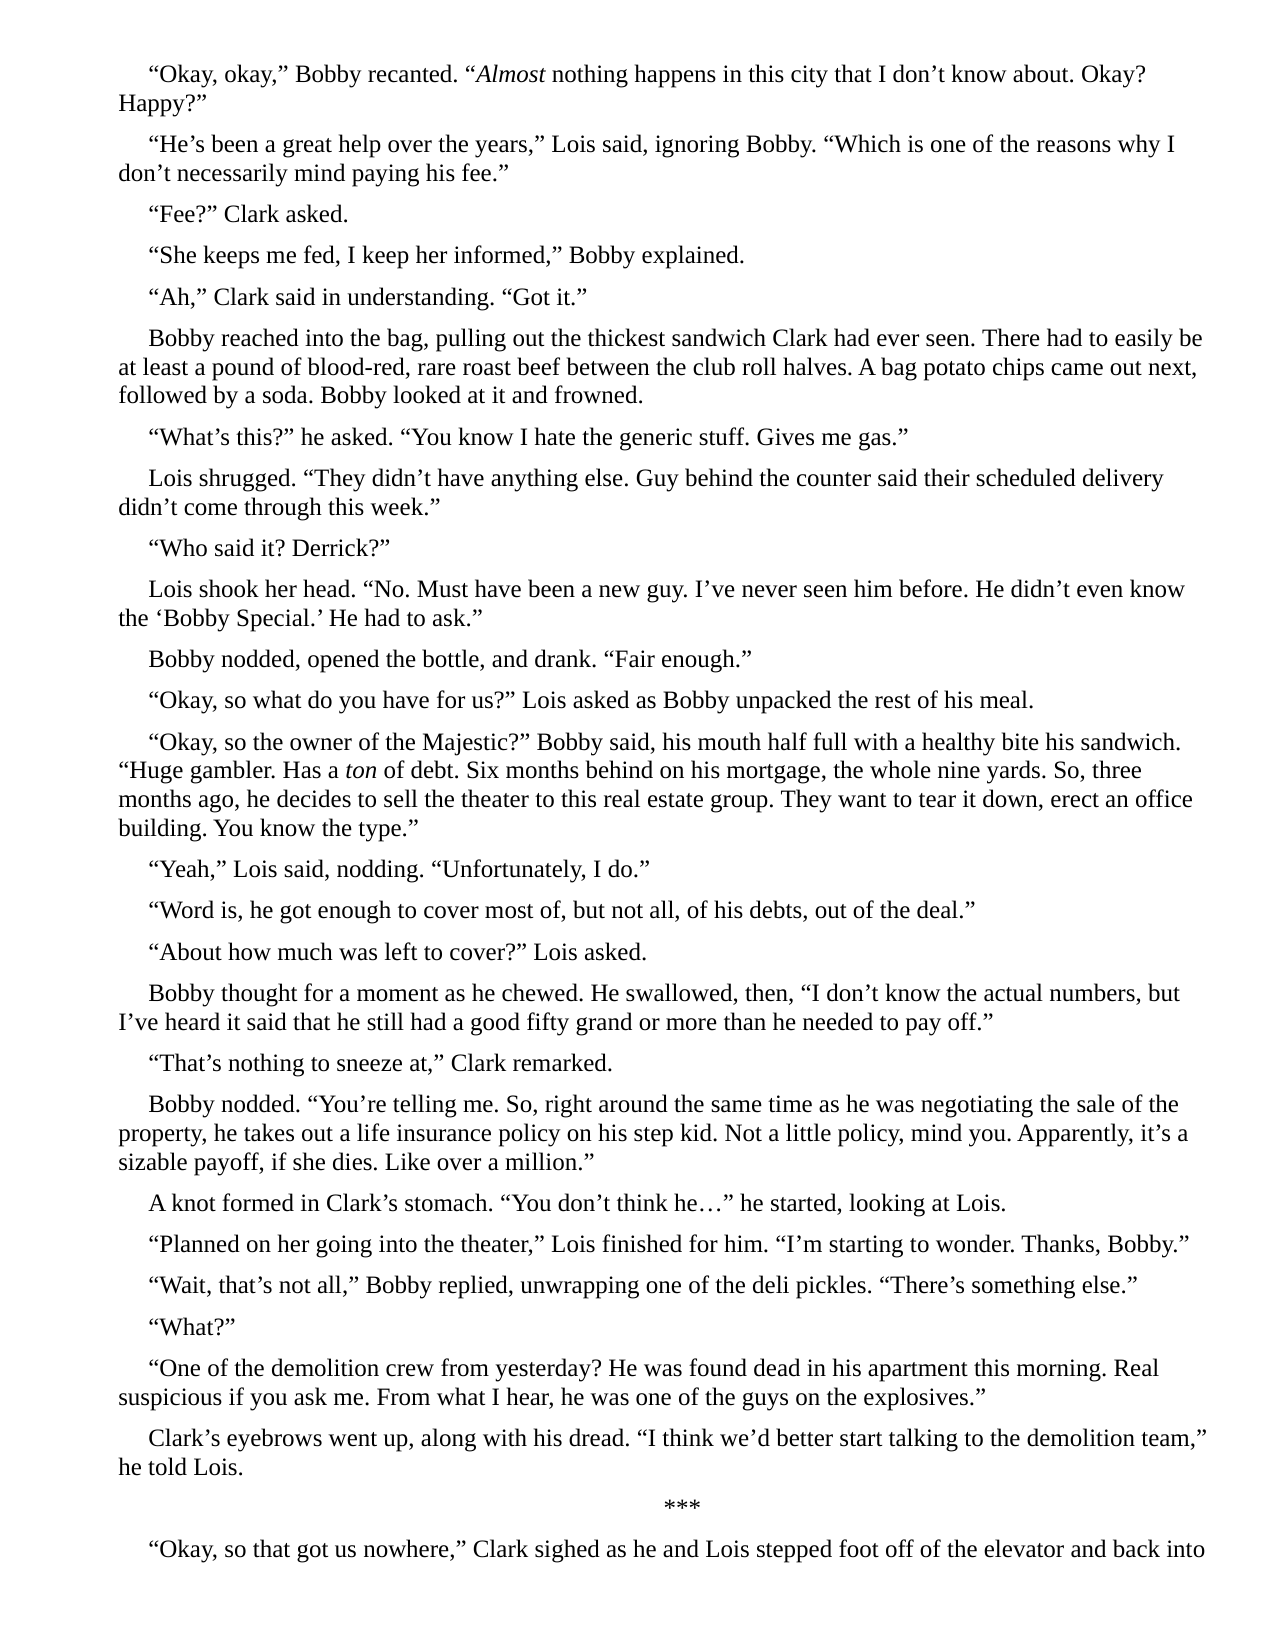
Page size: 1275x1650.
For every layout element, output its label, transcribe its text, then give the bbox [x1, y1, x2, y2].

text “One of the demolition crew from yesterday? He was found dead in his apartment this morning. Real suspicious if you ask me. From what I hear, he was one of the guys on the explosives.” [118, 1353, 1216, 1410]
text “Okay, so that got us nowhere,” Clark sighed as he and Lois stepped foot off of the elevator and back into [118, 1534, 1216, 1563]
text *** [118, 1493, 1216, 1522]
text “That’s nothing to sneeze at,” Clark remarked. [118, 1048, 1216, 1077]
text “Wait, that’s not all,” Bobby replied, unwrapping one of the deli pickles. “There’s something else.” [118, 1270, 1216, 1299]
text Bobby nodded. “You’re telling me. So, right around the same time as he was negotiating the sale of the property, he takes out a life insurance policy on his step kid. Not a little policy, mind you. Apparently, it’s a sizable payoff, if she dies. Like over a million.” [118, 1089, 1216, 1175]
text Lois shrugged. “They didn’t have anything else. Guy behind the counter said their scheduled delivery didn’t come through this week.” [118, 463, 1216, 520]
text Clark’s eyebrows went up, along with his dread. “I think we’d better start talking to the demolition team,” he told Lois. [118, 1423, 1216, 1480]
text A knot formed in Clark’s stomach. “You don’t think he…” he started, looking at Lois. [118, 1188, 1216, 1217]
text “She keeps me fed, I keep her informed,” Bobby explained. [118, 240, 1216, 269]
text “He’s been a great help over the years,” Lois said, ignoring Bobby. “Which is one of the reasons why I don’t necessarily mind paying his fee.” [118, 129, 1216, 187]
text Lois shook her head. “No. Must have been a new guy. I’ve never seen him before. He didn’t even know the ‘Bobby Special.’ He had to ask.” [118, 574, 1216, 632]
text “What?” [118, 1312, 1216, 1340]
text “About how much was left to cover?” Lois asked. [118, 937, 1216, 965]
text “Yeah,” Lois said, nodding. “Unfortunately, I do.” [118, 854, 1216, 883]
text Bobby nodded, opened the bottle, and drank. “Fair enough.” [118, 644, 1216, 673]
text “Okay, so the owner of the Majestic?” Bobby said, his mouth half full with a healthy bite his sandwich. “Huge gambler. Has a ton of debt. Six months behind on his mortgage, the whole nine yards. So, three months ago, he decides to sell the theater to this real estate group. They want to tear it down, erect an office building. You know the type.” [118, 727, 1216, 842]
text “Who said it? Derrick?” [118, 533, 1216, 562]
text Bobby reached into the bag, pulling out the thickest sandwich Clark had ever seen. There had to easily be at least a pound of blood-red, rare roast beef between the club roll halves. A bag potato chips came out next, followed by a soda. Bobby looked at it and frowned. [118, 323, 1216, 409]
text “Planned on her going into the theater,” Lois finished for him. “I’m starting to wonder. Thanks, Bobby.” [118, 1229, 1216, 1258]
text “Word is, he got enough to cover most of, but not all, of his debts, out of the deal.” [118, 895, 1216, 924]
text “Okay, so what do you have for us?” Lois asked as Bobby unpacked the rest of his meal. [118, 685, 1216, 714]
text “Okay, okay,” Bobby recanted. “Almost nothing happens in this city that I don’t know about. Okay? Happy?” [118, 59, 1216, 117]
text “What’s this?” he asked. “You know I hate the generic stuff. Gives me gas.” [118, 422, 1216, 450]
text “Fee?” Clark asked. [118, 199, 1216, 228]
text Bobby thought for a moment as he chewed. He swallowed, then, “I don’t know the actual numbers, but I’ve heard it said that he still had a good fifty grand or more than he needed to pay off.” [118, 978, 1216, 1035]
text “Ah,” Clark said in understanding. “Got it.” [118, 282, 1216, 310]
